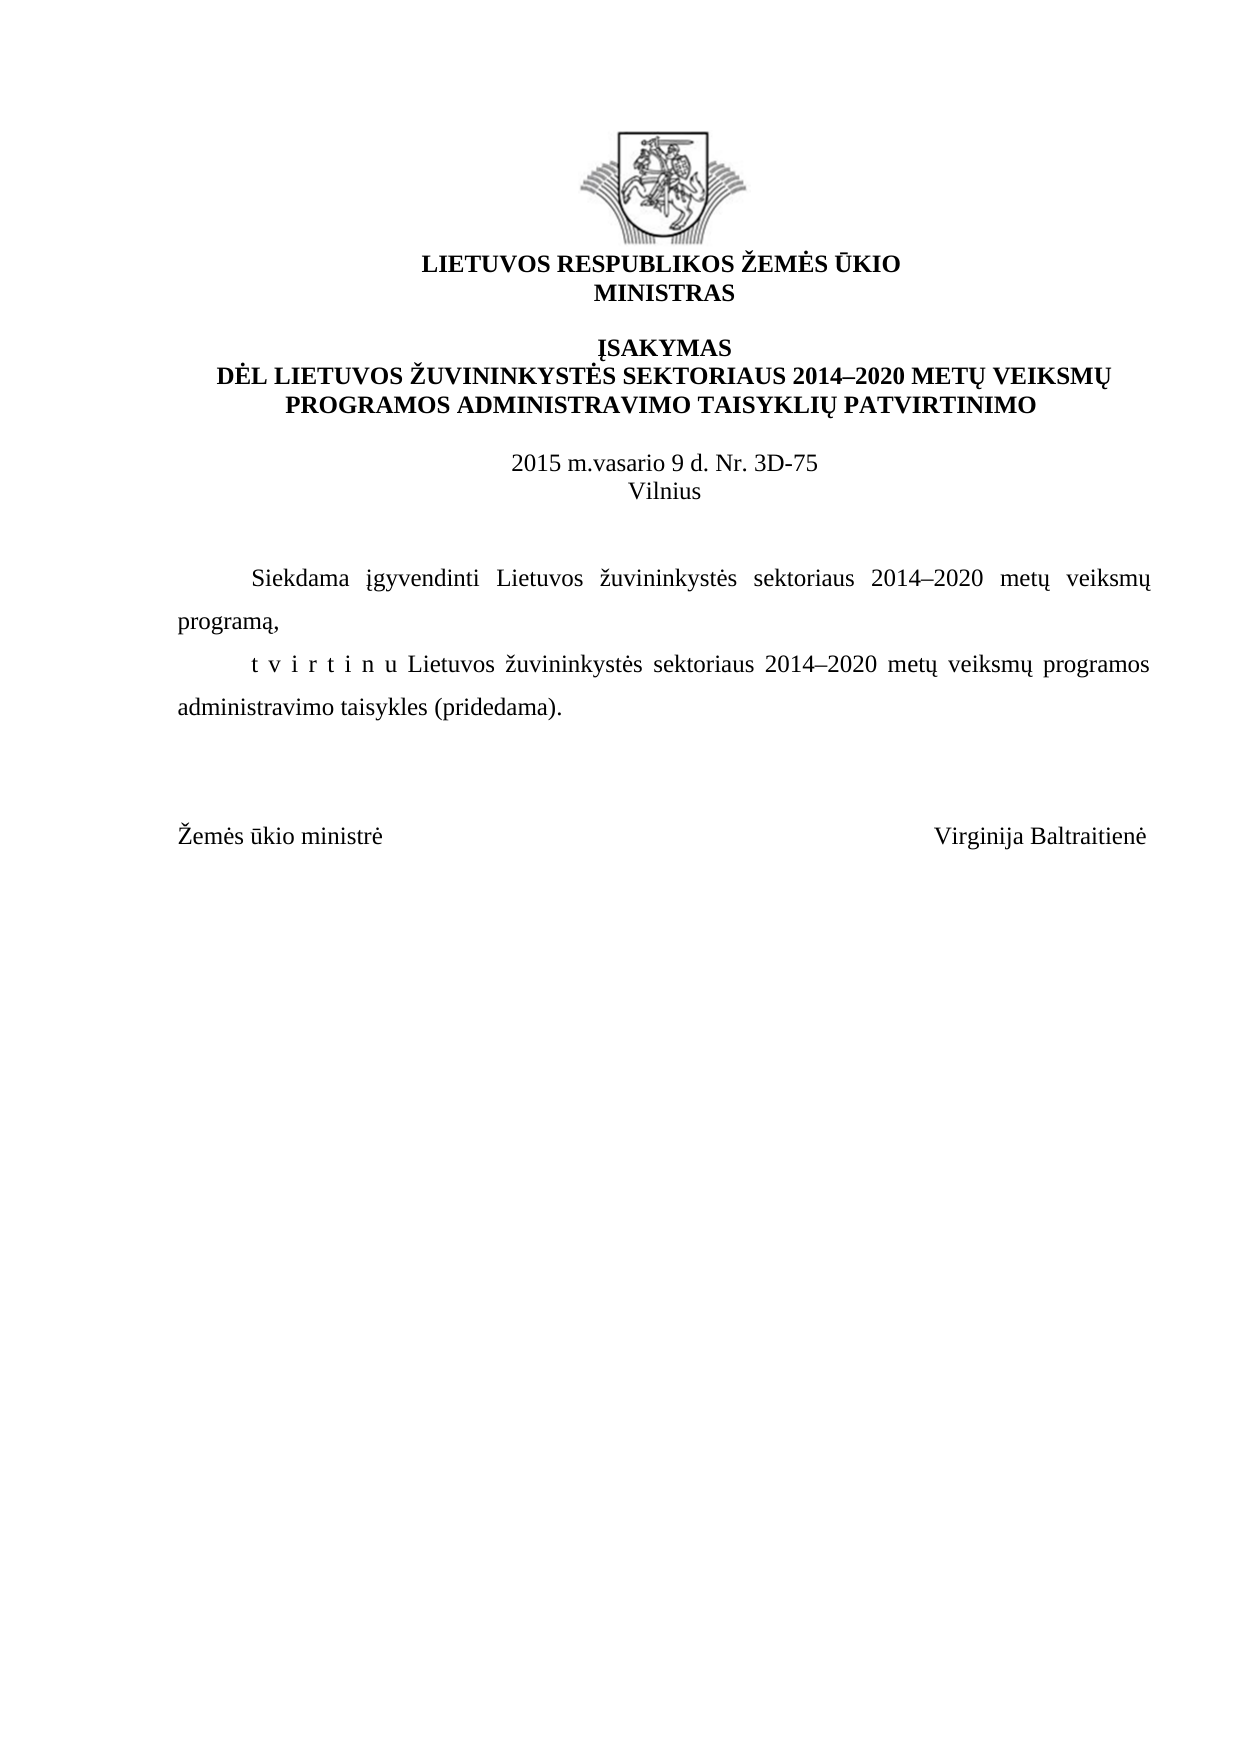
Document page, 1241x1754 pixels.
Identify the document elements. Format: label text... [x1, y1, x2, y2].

text Žemės ūkio ministrė Virginija Baltraitienė [177, 821, 1152, 850]
text LIETUVOS RESPUBLIKOS ŽEMĖS ŪKIO [177, 249, 1152, 278]
text Siekdama įgyvendinti Lietuvos žuvininkystės sektoriaus 2014–2020 metų veiksmų programą, [177, 563, 1152, 634]
text ĮSAKYMAS [177, 333, 1152, 361]
text t v i r t i n u Lietuvos žuvininkystės sektoriaus 2014–2020 metų veiksmų programos administravimo taisykles (pridedama). [177, 649, 1152, 721]
text 2015 m.vasario 9 d. Nr. 3D-75 [177, 448, 1152, 476]
text MINISTRAS [177, 278, 1152, 306]
text DĖL LIETUVOS ŽUVININKYSTĖS SEKTORIAUS 2014–2020 METŲ VEIKSMŲ PROGRAMOS ADMINISTRAVIMO TAISYKLIŲ PATVIRTINIMO [177, 361, 1152, 419]
text Vilnius [177, 476, 1152, 505]
